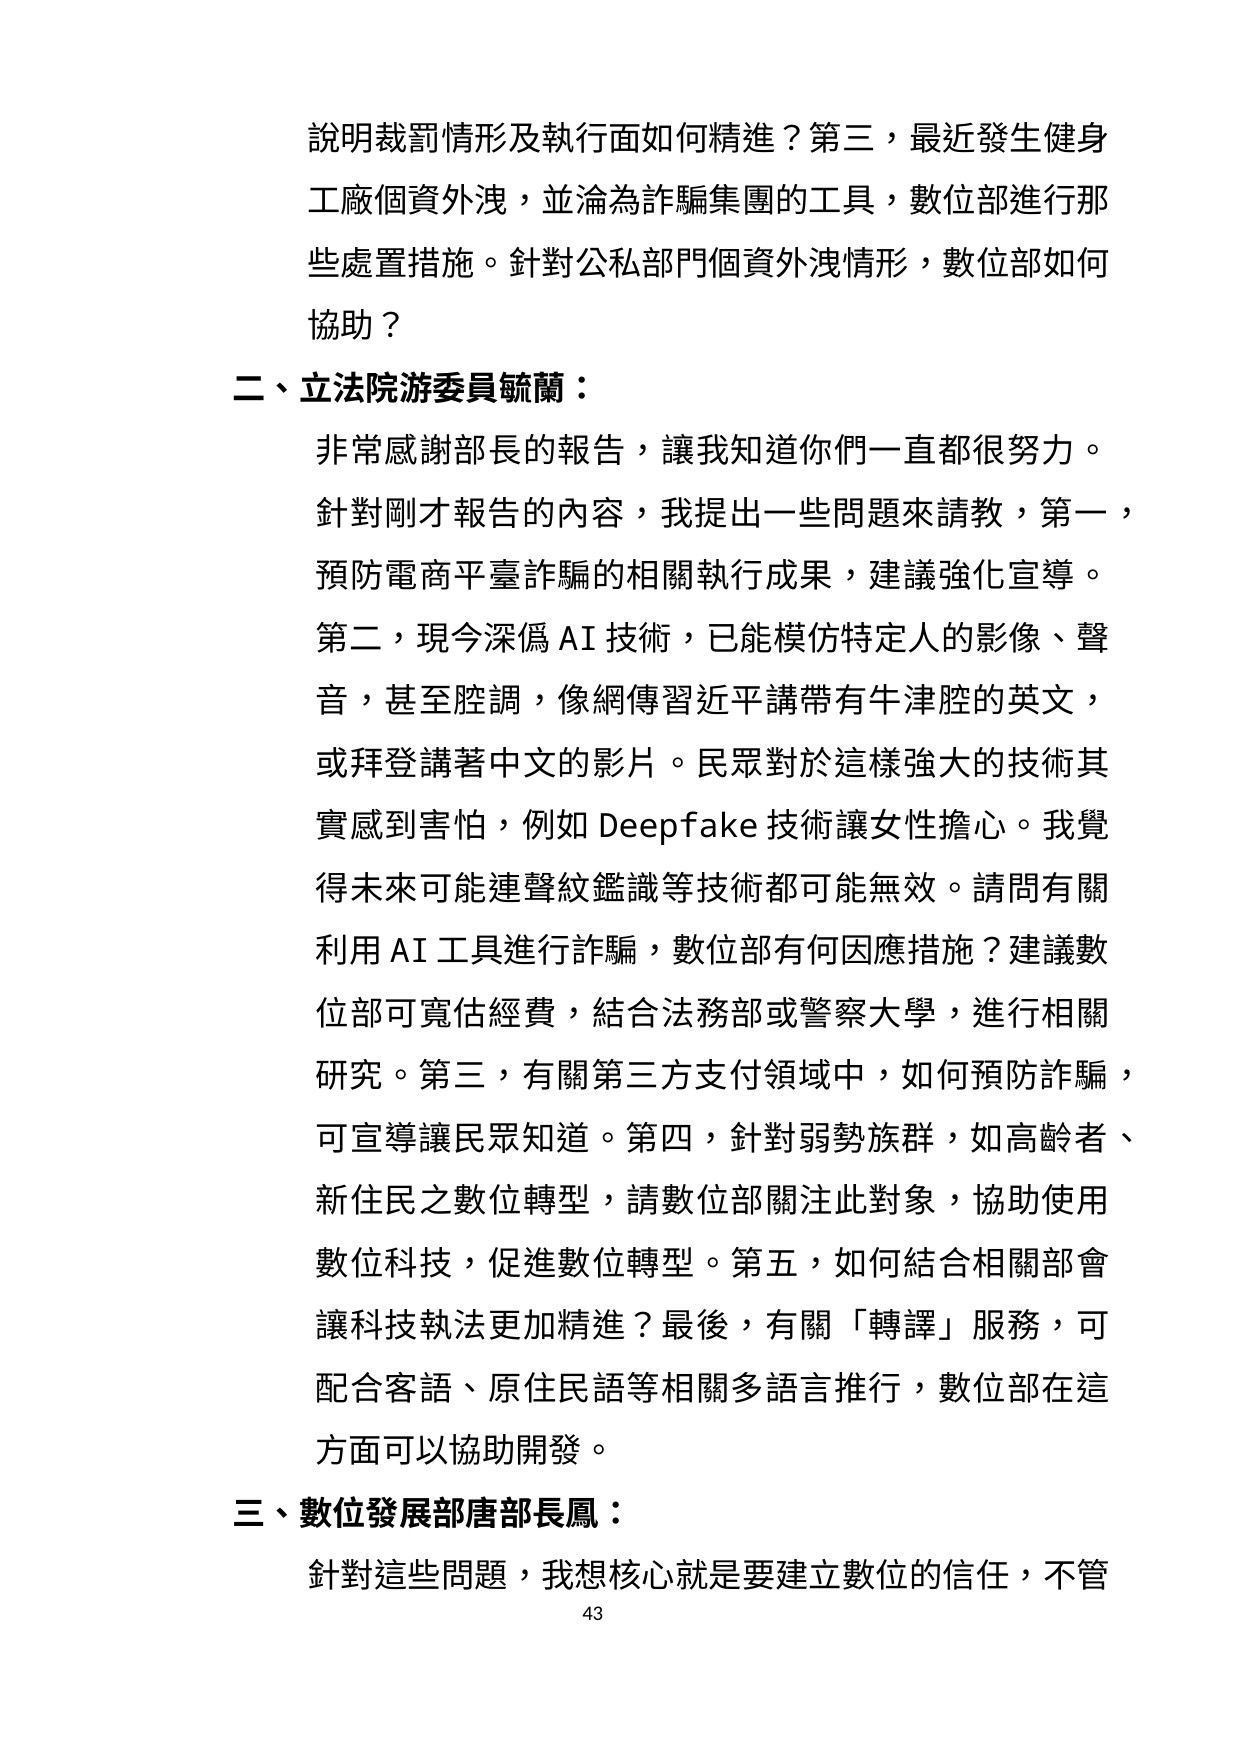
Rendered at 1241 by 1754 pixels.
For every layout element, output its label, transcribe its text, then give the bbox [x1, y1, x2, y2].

text 說明裁罰情形及執行面如何精進？第三，最近發生健身工廠個資外洩，並淪為詐騙集團的工具，數位部進行那些處置措施。針對公私部門個資外洩情形，數位部如何協助？ [307, 94, 1110, 344]
text 針對這些問題，我想核心就是要建立數位的信任，不管是認證等，如召委第一個問題，本部及所屬如何確保進用的聘用人員符合所需，聘用人員除學歷外，還要搭配工作經驗。像我本人沒有學位，但學術界對我是有認證，我有主持國際的學術會議，也寫過教科書，只是沒有取得學歷，其實這就是認證問題，確保這個人的貢獻如同他所宣稱的，整個數位部以及兩署都是一起朝著數位信任的目標在努力。 [307, 1532, 1110, 1594]
text 二、立法院游委員毓蘭： [232, 344, 1110, 407]
text 非常感謝部長的報告，讓我知道你們一直都很努力。針對剛才報告的內容，我提出一些問題來請教，第一，預防電商平臺詐騙的相關執行成果，建議強化宣導。第二，現今深僞AI技術，已能模仿特定人的影像、聲音，甚至腔調，像網傳習近平講帶有牛津腔的英文，或拜登講著中文的影片。民眾對於這樣強大的技術其實感到害怕，例如Deepfake技術讓女性擔心。我覺得未來可能連聲紋鑑識等技術都可能無效。請問有關利用AI工具進行詐騙，數位部有何因應措施？建議數位部可寬估經費，結合法務部或警察大學，進行相關研究。第三，有關第三方支付領域中，如何預防詐騙，可宣導讓民眾知道。第四，針對弱勢族群，如高齡者、新住民之數位轉型，請數位部關注此對象，協助使用數位科技，促進數位轉型。第五，如何結合相關部會讓科技執法更加精進？最後，有關「轉譯」服務，可配合客語、原住民語等相關多語言推行，數位部在這方面可以協助開發。 [315, 407, 1110, 1469]
text 三、數位發展部唐部長鳳： [232, 1469, 1110, 1532]
